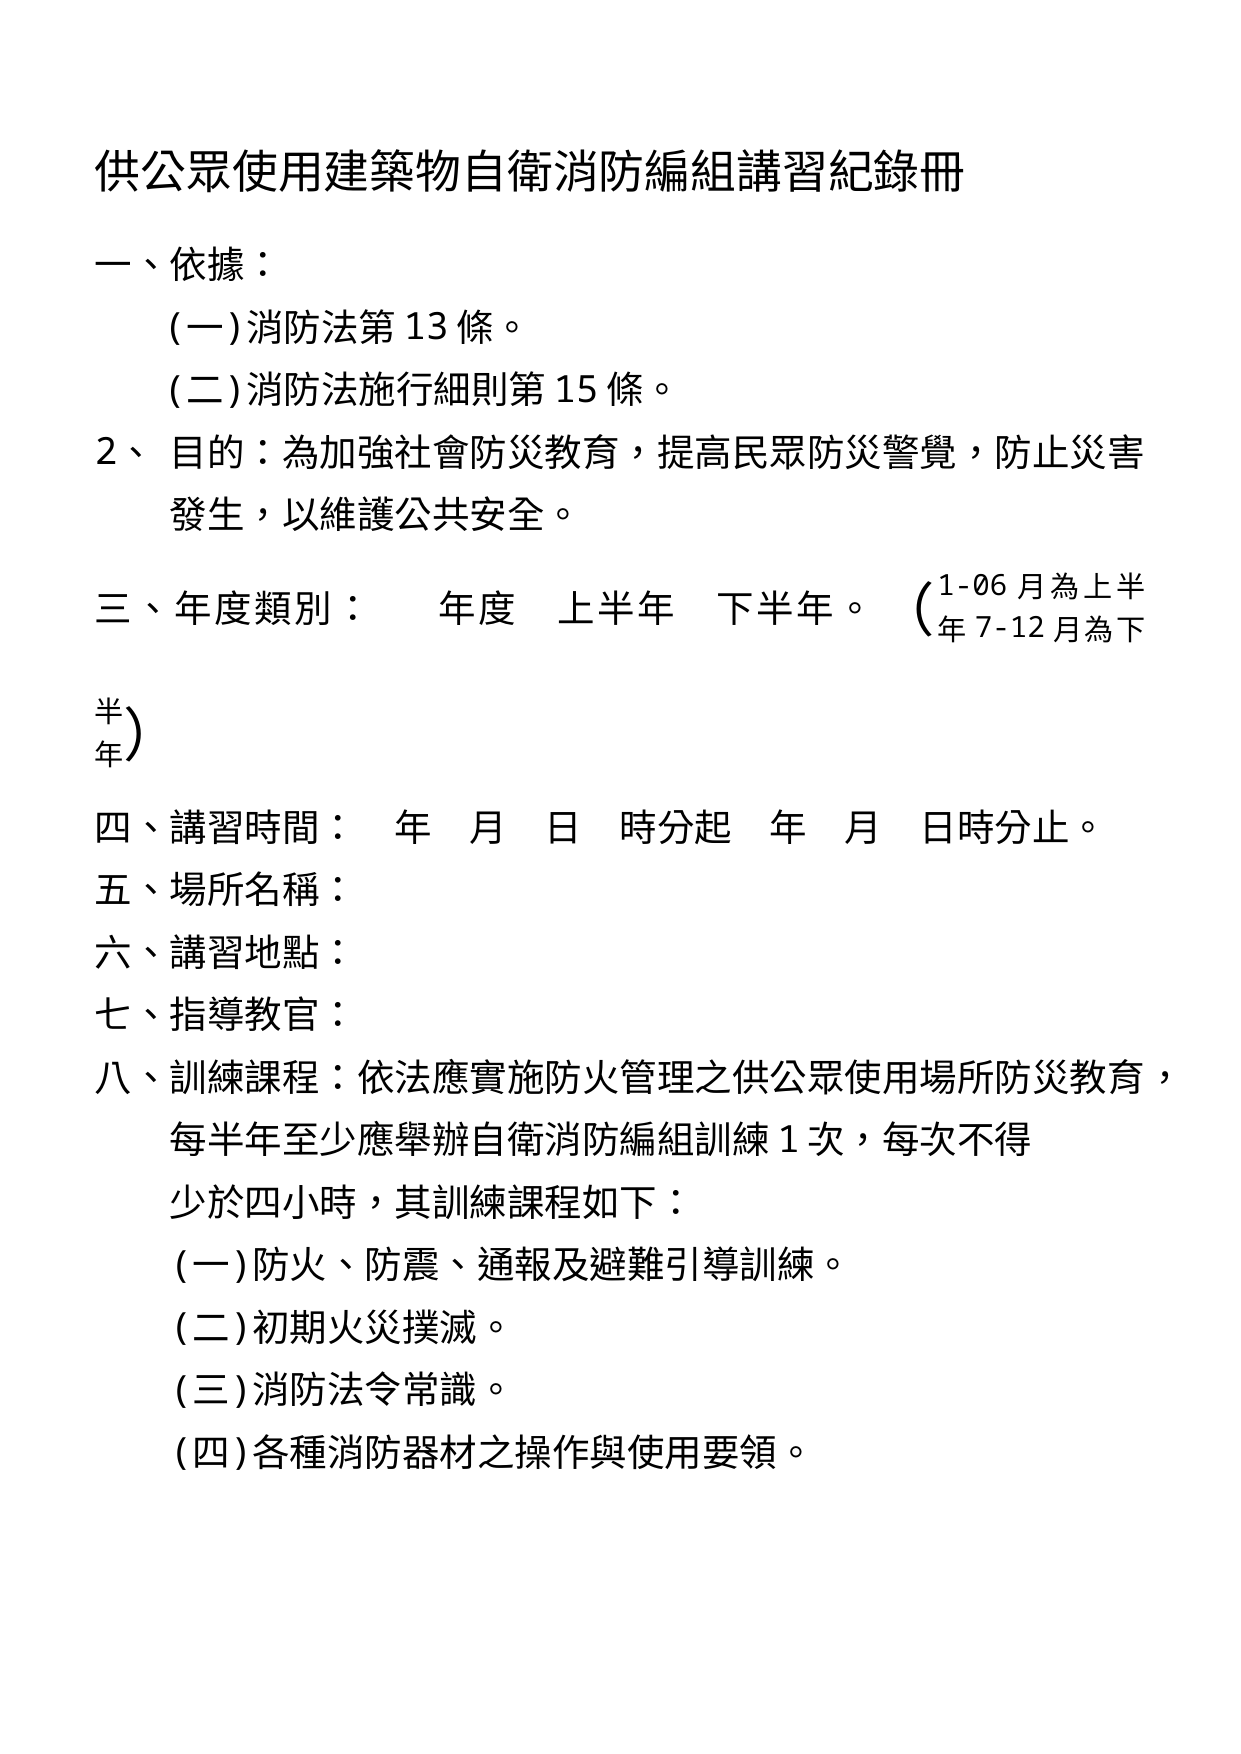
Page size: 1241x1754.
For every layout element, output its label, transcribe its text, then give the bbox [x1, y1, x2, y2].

text 供公眾使用建築物自衛消防編組講習紀錄冊 [94, 96, 1146, 221]
text 三、年度類別： 年度 上半年 下半年。（1-06月為上半年7-12月為下半年） [94, 533, 1146, 783]
text (二)消防法施行細則第15條。 [163, 346, 1146, 408]
text 一、依據： [94, 221, 1146, 283]
list 目的：為加強社會防災教育，提高民眾防災警覺，防止災害發生，以維護公共安全。 [94, 408, 1146, 533]
text 少於四小時，其訓練課程如下： [94, 1158, 1146, 1221]
text (三)消防法令常識。 [94, 1346, 1146, 1408]
text (一)防火、防震、通報及避難引導訓練。 [94, 1221, 1146, 1283]
text (四)各種消防器材之操作與使用要領。 [94, 1408, 1146, 1471]
text (二)初期火災撲滅。 [94, 1283, 1146, 1346]
text (一)消防法第13條。 [163, 283, 1146, 346]
text 四、講習時間： 年 月 日 時分起 年 月 日時分止。 [94, 783, 1146, 846]
text 八、訓練課程：依法應實施防火管理之供公眾使用場所防災教育，每半年至少應舉辦自衛消防編組訓練1次，每次不得 [94, 1033, 1146, 1158]
text 七、指導教官： [94, 971, 1146, 1033]
text 六、講習地點： [94, 908, 1146, 971]
text 五、場所名稱： [94, 846, 1146, 908]
